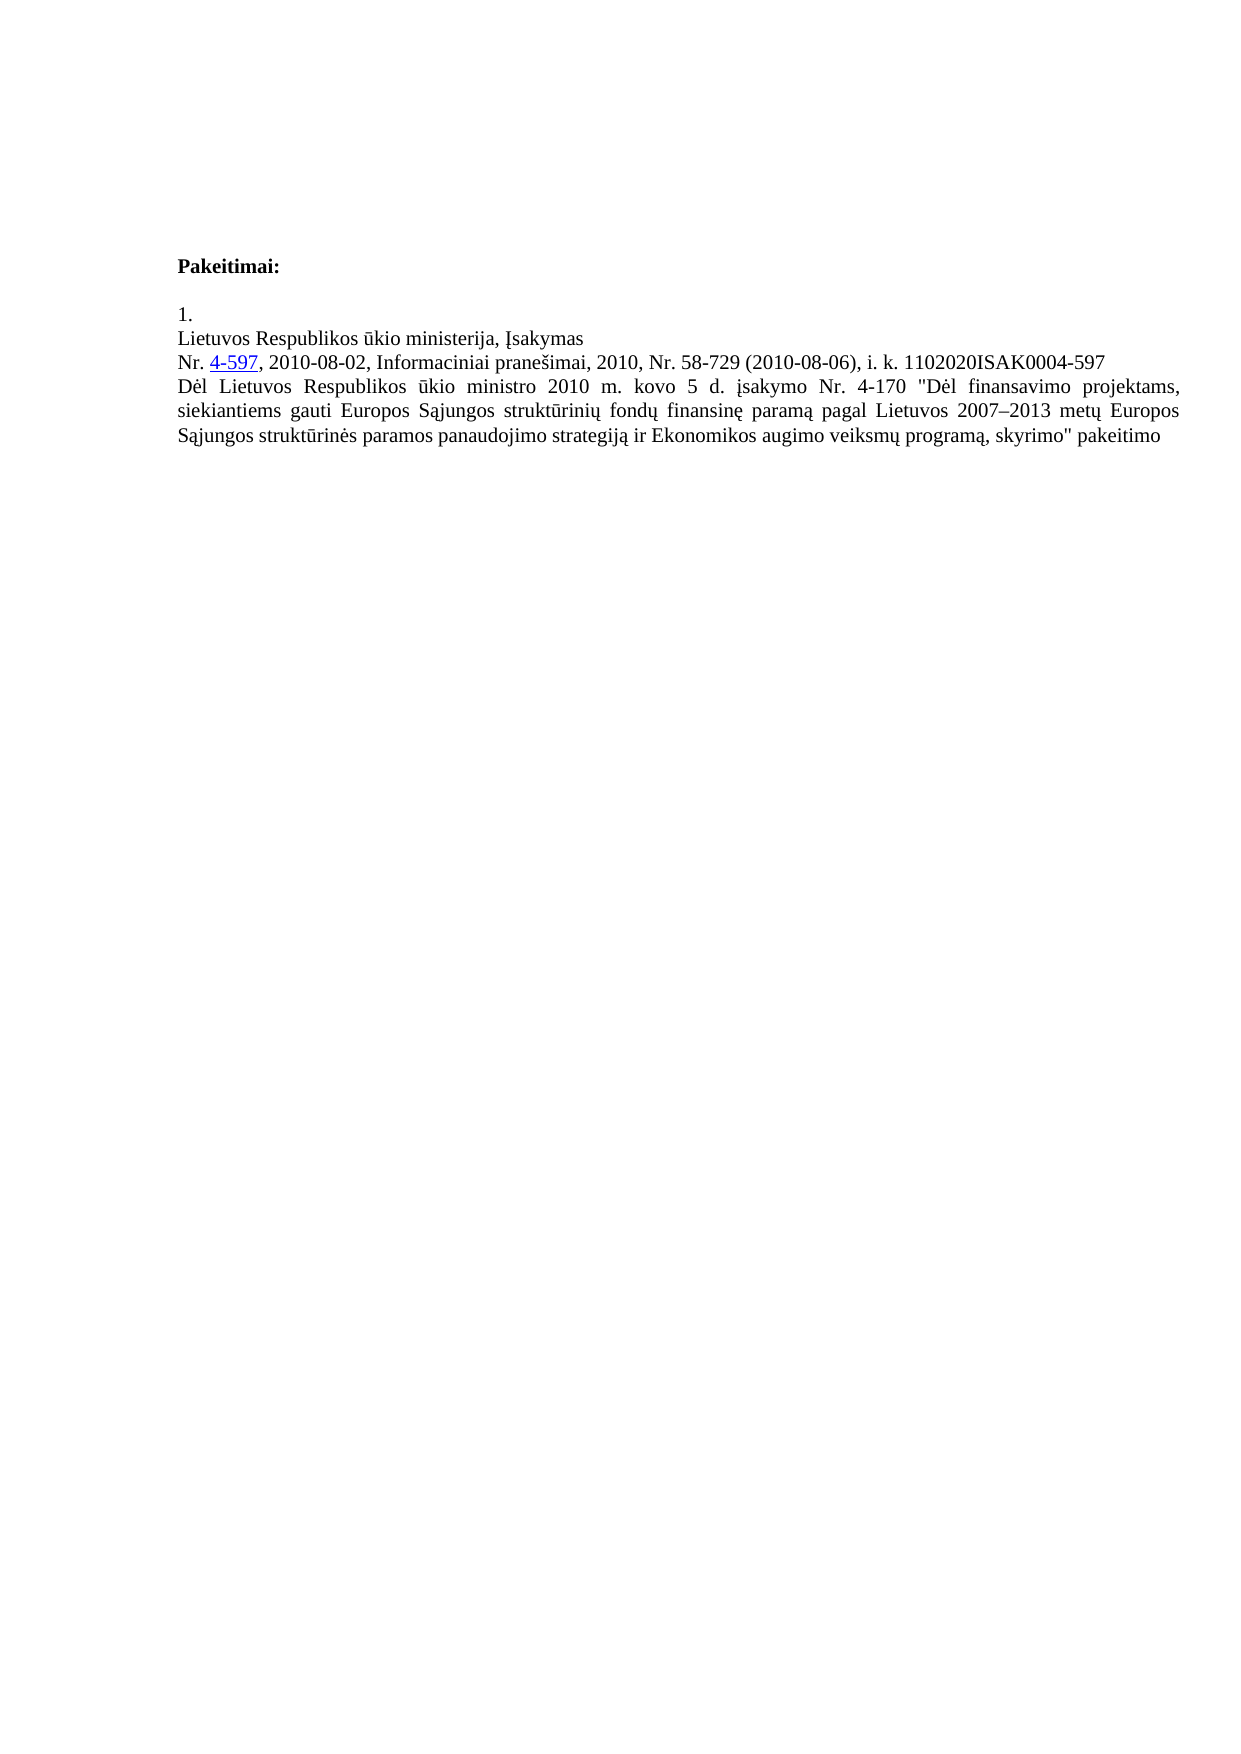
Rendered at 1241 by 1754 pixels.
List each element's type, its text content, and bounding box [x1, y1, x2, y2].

text Nr. 4-597, 2010-08-02, Informaciniai pranešimai, 2010, Nr. 58-729 (2010-08-06), i. k. 1102020ISAK0004-597 [177, 350, 1181, 374]
text Dėl Lietuvos Respublikos ūkio ministro 2010 m. kovo 5 d. įsakymo Nr. 4-170 "Dėl finansavimo projektams, siekiantiems gauti Europos Sąjungos struktūrinių fondų finansinę paramą pagal Lietuvos 2007–2013 metų Europos Sąjungos struktūrinės paramos panaudojimo strategiją ir Ekonomikos augimo veiksmų programą, skyrimo" pakeitimo [177, 374, 1181, 447]
text 1. [177, 302, 1181, 326]
text Lietuvos Respublikos ūkio ministerija, Įsakymas [177, 326, 1181, 350]
text Pakeitimai: [177, 254, 1181, 278]
